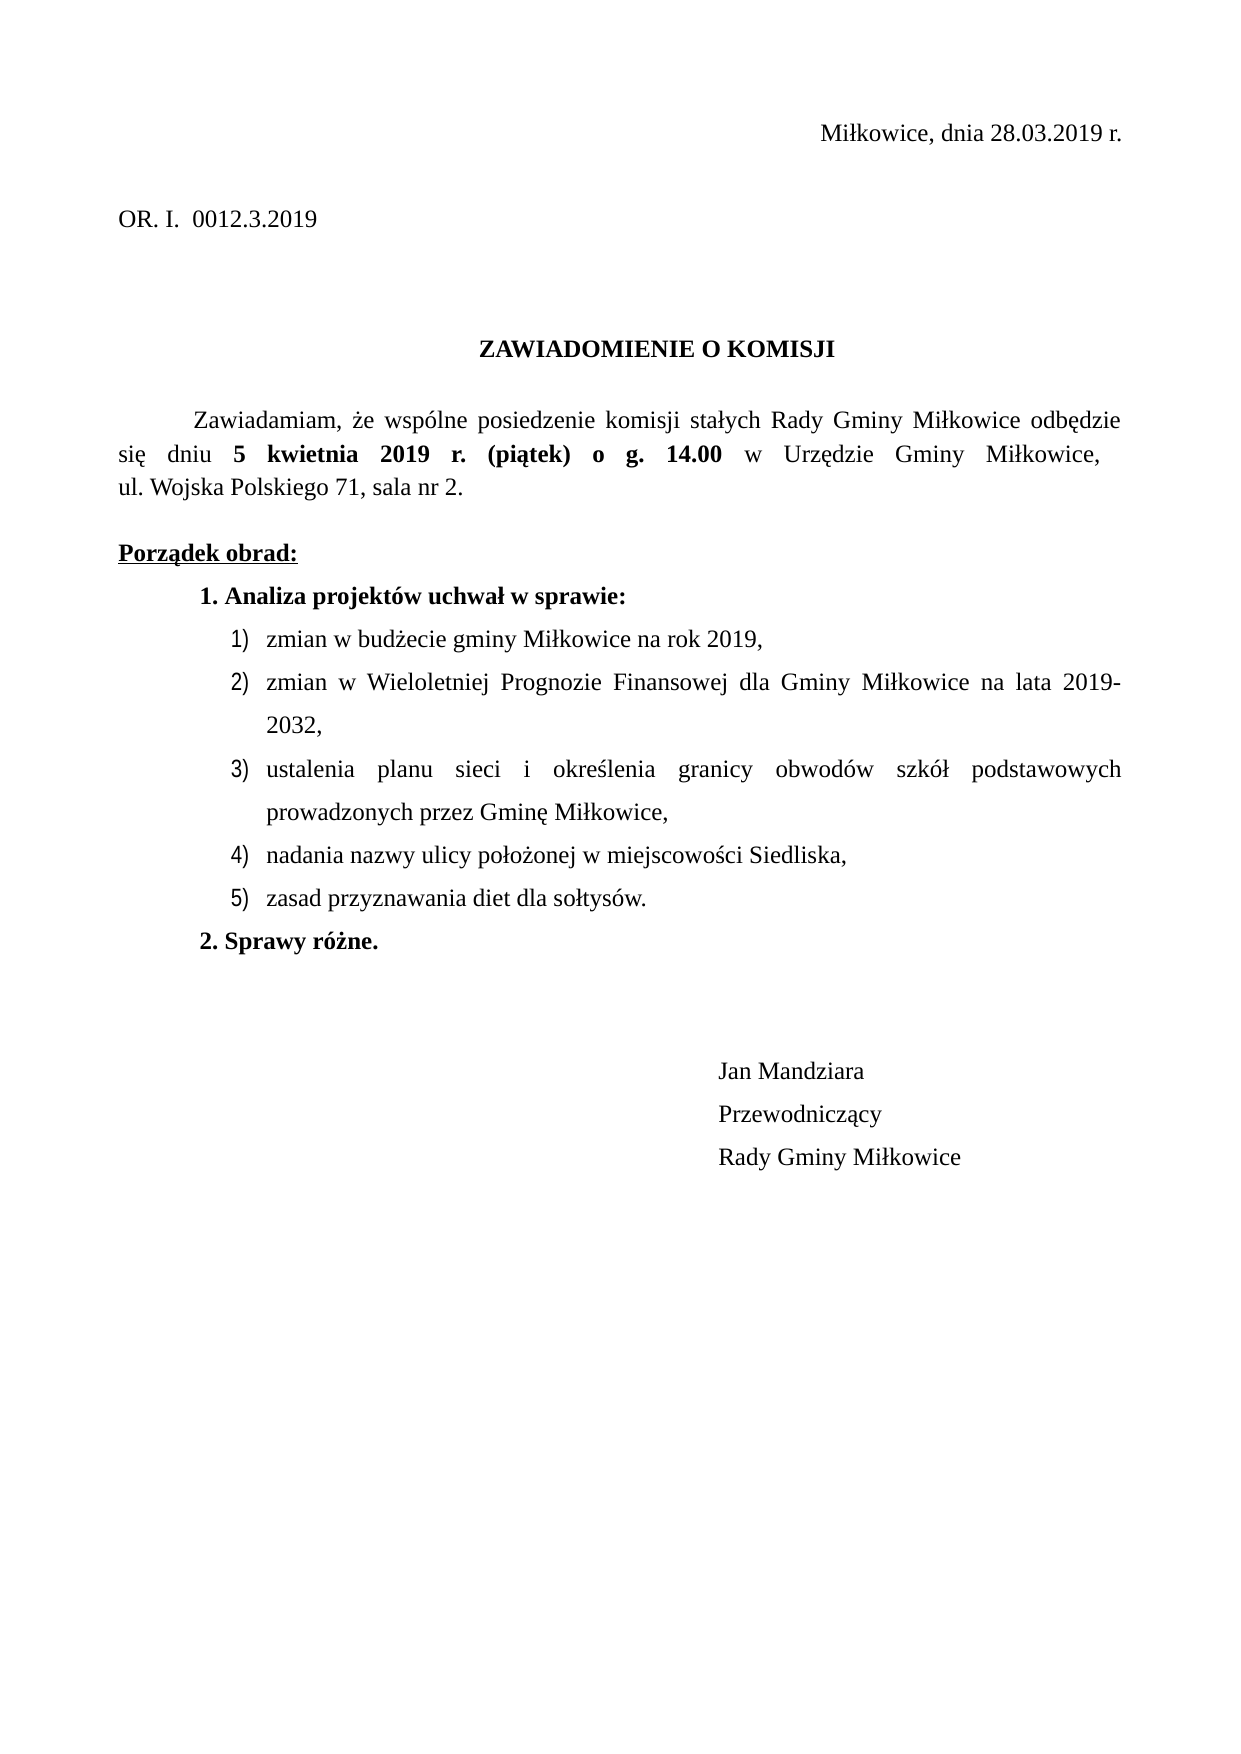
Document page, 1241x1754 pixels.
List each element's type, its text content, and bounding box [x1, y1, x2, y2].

text 2. Sprawy różne. [118, 926, 1122, 955]
text ZAWIADOMIENIE O KOMISJI [118, 334, 1122, 362]
text OR. I. 0012.3.2019 [118, 204, 1122, 233]
list zmian w budżecie gminy Miłkowice na rok 2019, [231, 624, 1122, 653]
text Porządek obrad: [118, 538, 1122, 566]
text Miłkowice, dnia 28.03.2019 r. [118, 118, 1122, 147]
list ustalenia planu sieci i określenia granicy obwodów szkół podstawowych prowadzonych przez Gminę Miłkowice, [231, 753, 1122, 826]
text Jan Mandziara [193, 1056, 1122, 1084]
list nadania nazwy ulicy położonej w miejscowości Siedliska, [231, 840, 1122, 869]
text 1. Analiza projektów uchwał w sprawie: [193, 581, 1122, 609]
list zmian w Wieloletniej Prognozie Finansowej dla Gminy Miłkowice na lata 2019-2032, [231, 667, 1122, 739]
list zasad przyznawania diet dla sołtysów. [231, 883, 1122, 912]
text Przewodniczący Rady Gminy Miłkowice [193, 1099, 1122, 1171]
text Zawiadamiam, że wspólne posiedzenie komisji stałych Rady Gminy Miłkowice odbędzie się dniu 5 kwietnia 2019 r. (piątek) o g. 14.00 w Urzędzie Gminy Miłkowice, ul. Wojska Polskiego 71, sala nr 2. [118, 406, 1122, 500]
